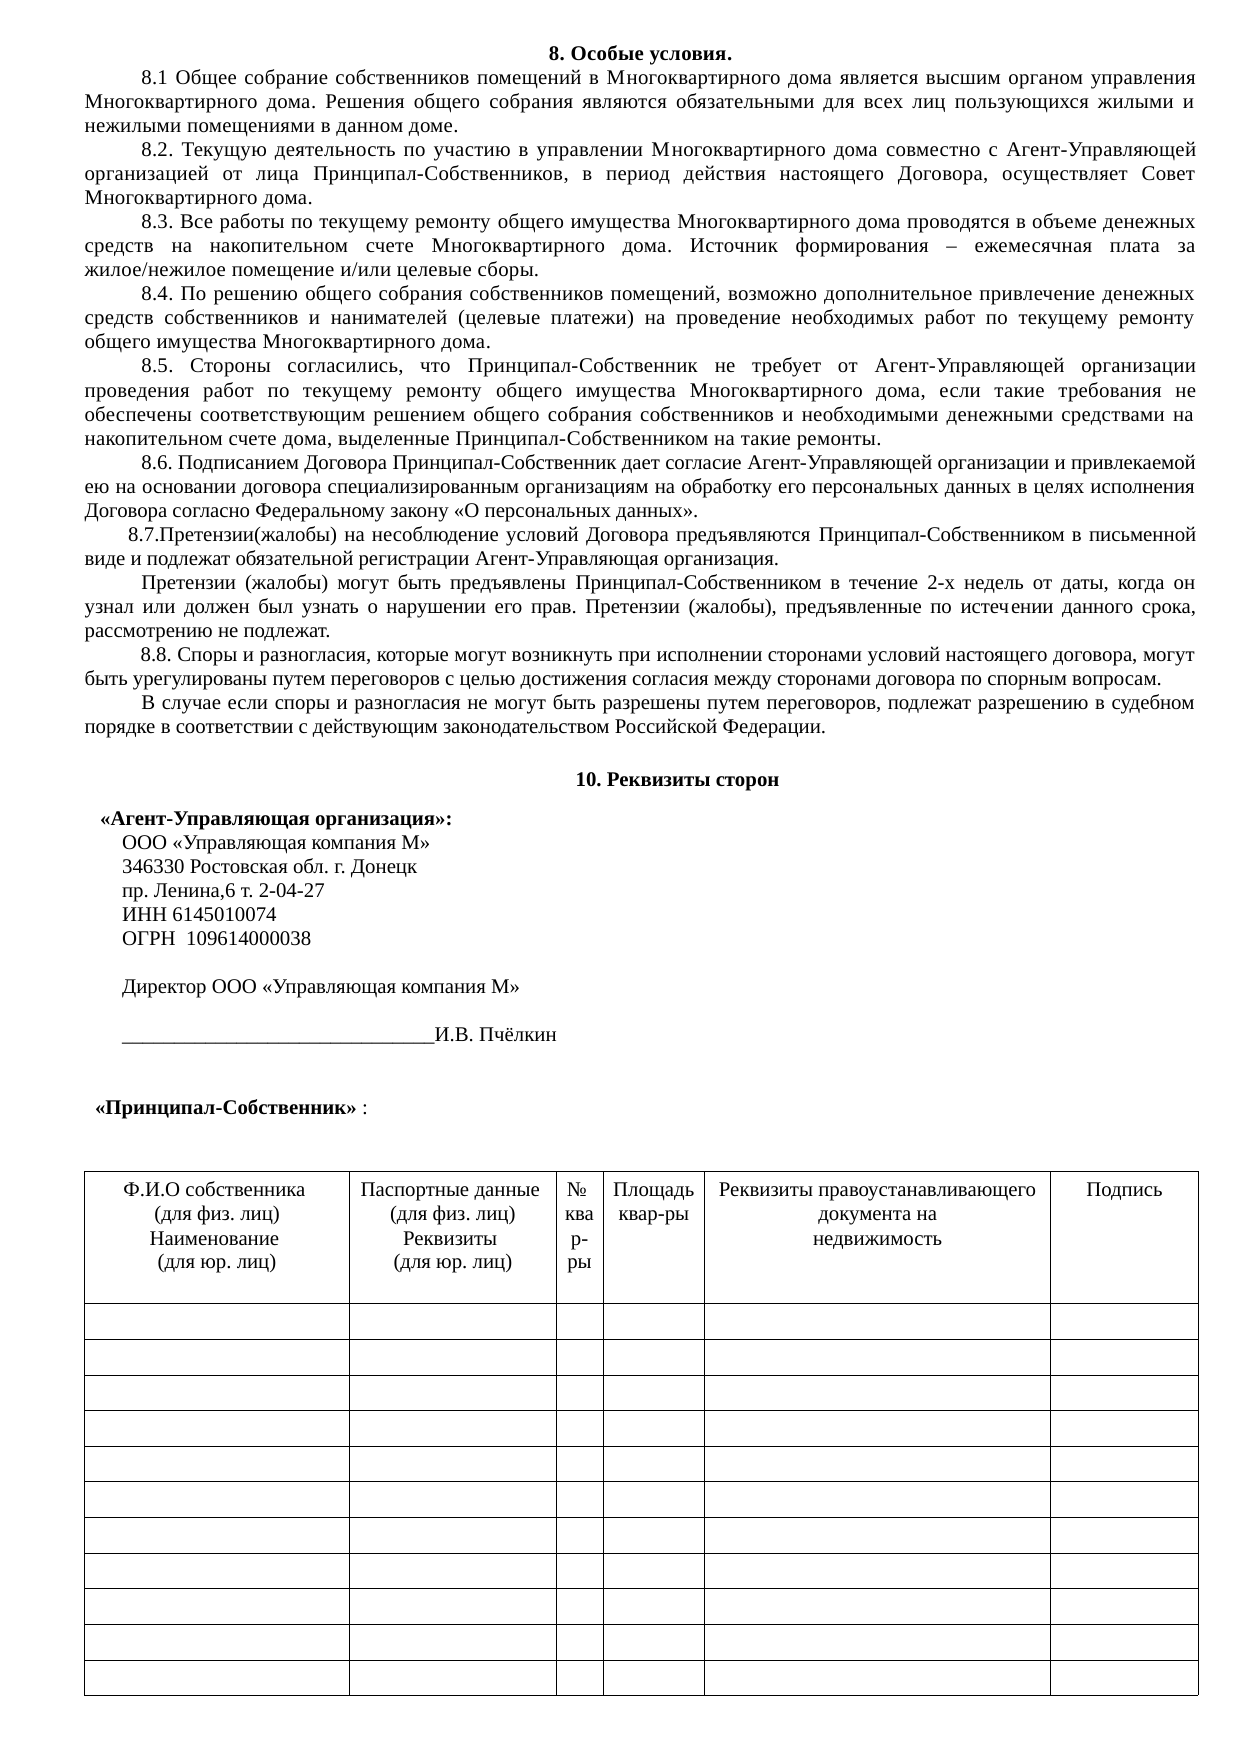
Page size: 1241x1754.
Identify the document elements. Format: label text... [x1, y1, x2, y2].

table_cell [85, 1482, 349, 1517]
text ______________________________И.В. Пчёлкин [122, 1022, 1196, 1046]
table_cell [1051, 1304, 1198, 1339]
table_cell [604, 1554, 704, 1588]
text «Агент-Управляющая организация»: [84, 806, 1196, 830]
text Директор ООО «Управляющая компания М» [122, 974, 1196, 998]
table_cell [557, 1554, 603, 1588]
table_cell [1051, 1554, 1198, 1588]
text 346330 Ростовская обл. г. Донецк [122, 854, 1196, 878]
text ИНН 6145010074 [122, 902, 1196, 926]
text В случае если споры и разногласия не могут быть разрешены путем переговоров, подлежат разрешению в судебном порядке в соответствии с действующим законодательством Российской Федерации. [84, 690, 1196, 738]
table_cell [604, 1447, 704, 1481]
text ОГРН 109614000038 [122, 926, 1196, 950]
text 8.2. Текущую деятельность по участию в управлении Многоквартирного дома совместно с Агент-Управляющей организацией от лица Принципал-Собственников, в период действия настоящего Договора, осуществляет Совет Многоквартирного дома. [84, 137, 1196, 209]
table_cell [705, 1661, 1050, 1695]
text пр. Ленина,6 т. 2-04-27 [122, 878, 1196, 902]
table_cell [85, 1625, 349, 1659]
table_cell [350, 1304, 556, 1339]
table_cell [350, 1554, 556, 1588]
table_cell [85, 1518, 349, 1553]
table_cell [85, 1340, 349, 1374]
table_cell [350, 1376, 556, 1410]
table_cell [604, 1589, 704, 1624]
table_cell [1051, 1625, 1198, 1659]
table_cell [350, 1589, 556, 1624]
list 8.7.Претензии(жалобы) на несоблюдение условий Договора предъявляются Принципал-Собственником в письменной виде и подлежат обязательной регистрации Агент-Управляющая организация. [84, 522, 1196, 570]
table_cell [604, 1340, 704, 1374]
text 8.3. Все работы по текущему ремонту общего имущества Многоквартирного дома проводятся в объеме денежных средств на накопительном счете Многоквартирного дома. Источник формирования – ежемесячная плата за жилое/нежилое помещение и/или целевые сборы. [84, 209, 1196, 281]
table_cell [350, 1447, 556, 1481]
table_cell [350, 1340, 556, 1374]
table_header Ф.И.О собственника (для физ. лиц) Наименование (для юр. лиц) [85, 1172, 349, 1303]
table_cell [604, 1411, 704, 1446]
table_cell [1051, 1661, 1198, 1695]
table_cell [705, 1589, 1050, 1624]
list 8.8. Споры и разногласия, которые могут возникнуть при исполнении сторонами условий настоящего договора, могут быть урегулированы путем переговоров с целью достижения согласия между сторонами договора по спорным вопросам. [84, 642, 1196, 690]
text 8.6. Подписанием Договора Принципал-Собственник дает согласие Агент-Управляющей организации и привлекаемой ею на основании договора специализированным организациям на обработку его персональных данных в целях исполнения Договора согласно Федеральному закону «О персональных данных». [84, 450, 1196, 522]
table_cell [557, 1304, 603, 1339]
table_header Площадь квар-ры [604, 1172, 704, 1303]
table_cell [1051, 1447, 1198, 1481]
table_cell [705, 1304, 1050, 1339]
table_cell [705, 1340, 1050, 1374]
table_cell [705, 1447, 1050, 1481]
table_cell [705, 1376, 1050, 1410]
text 8.5. Стороны согласились, что Принципал-Собственник не требует от Агент-Управляющей организации проведения работ по текущему ремонту общего имущества Многоквартирного дома, если такие требования не обеспечены соответствующим решением общего собрания собственников и необходимыми денежными средствами на накопительном счете дома, выделенные Принципал-Собственником на такие ремонты. [84, 353, 1196, 450]
table_cell [85, 1661, 349, 1695]
table_cell [1051, 1411, 1198, 1446]
table_cell [85, 1554, 349, 1588]
table_cell [1051, 1518, 1198, 1553]
table_cell [85, 1589, 349, 1624]
table_header Паспортные данные (для физ. лиц) Реквизиты (для юр. лиц) [350, 1172, 556, 1303]
table_cell [705, 1411, 1050, 1446]
table_cell [350, 1518, 556, 1553]
table_cell [557, 1589, 603, 1624]
table_cell [1051, 1376, 1198, 1410]
table_cell [85, 1447, 349, 1481]
table_cell [705, 1625, 1050, 1659]
table_cell [350, 1411, 556, 1446]
table_cell [604, 1482, 704, 1517]
table_cell [350, 1482, 556, 1517]
text Претензии (жалобы) могут быть предъявлены Принципал-Собственником в течение 2-х недель от даты, когда он узнал или должен был узнать о нарушении его прав. Претензии (жалобы), предъявленные по истечении данного срока, рассмотрению не подлежат. [84, 570, 1196, 642]
table_cell [1051, 1482, 1198, 1517]
table_cell [557, 1411, 603, 1446]
table_cell [1051, 1340, 1198, 1374]
table_cell [604, 1304, 704, 1339]
table_cell [705, 1554, 1050, 1588]
table_cell [604, 1376, 704, 1410]
text 8.4. По решению общего собрания собственников помещений, возможно дополнительное привлечение денежных средств собственников и нанимателей (целевые платежи) на проведение необходимых работ по текущему ремонту общего имущества Многоквартирного дома. [84, 281, 1196, 353]
table_cell [557, 1376, 603, 1410]
table_cell [85, 1376, 349, 1410]
table_cell [557, 1447, 603, 1481]
table_header № квар-ры [557, 1172, 603, 1303]
text ООО «Управляющая компания М» [122, 830, 1196, 854]
table_cell [557, 1340, 603, 1374]
table_cell [604, 1661, 704, 1695]
table_cell [350, 1625, 556, 1659]
table_cell [705, 1518, 1050, 1553]
text 8.1 Общее собрание собственников помещений в Многоквартирного дома является высшим органом управления Многоквартирного дома. Решения общего собрания являются обязательными для всех лиц пользующихся жилыми и нежилыми помещениями в данном доме. [84, 65, 1196, 137]
table_cell [85, 1304, 349, 1339]
table_cell [705, 1482, 1050, 1517]
table_cell [557, 1625, 603, 1659]
table_cell [85, 1411, 349, 1446]
table_cell [604, 1518, 704, 1553]
text 8. Особые условия. [84, 41, 1196, 65]
text «Принципал-Собственник» : [84, 1094, 1196, 1119]
table_cell [350, 1661, 556, 1695]
table_cell [557, 1661, 603, 1695]
table_cell [604, 1625, 704, 1659]
table_cell [1051, 1589, 1198, 1624]
table_header Реквизиты правоустанавливающего документа на недвижимость [705, 1172, 1050, 1303]
text 10. Реквизиты сторон [84, 766, 1196, 791]
table_cell [557, 1518, 603, 1553]
table_header Подпись [1051, 1172, 1198, 1303]
table_cell [557, 1482, 603, 1517]
